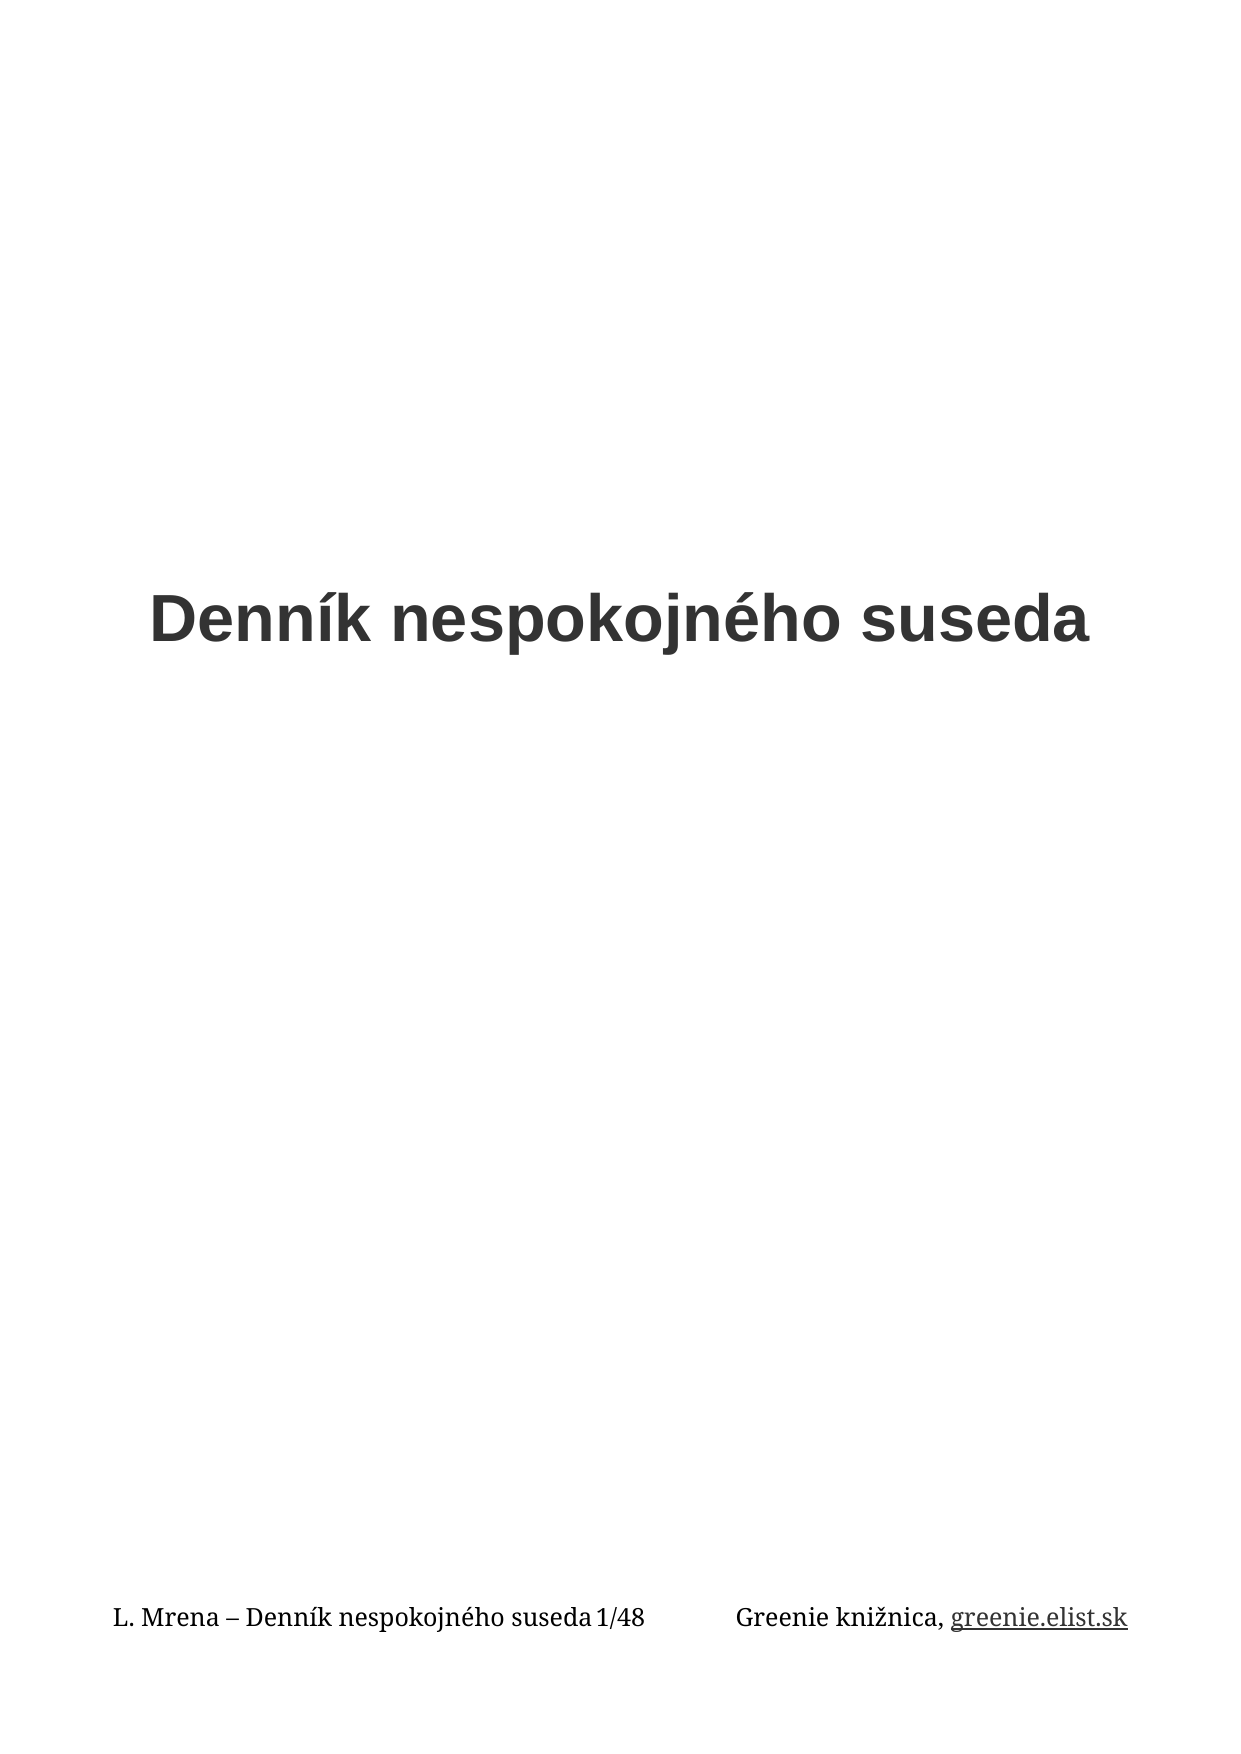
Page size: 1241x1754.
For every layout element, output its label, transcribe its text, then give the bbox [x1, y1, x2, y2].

subtitle Denník nespokojného suseda [106, 579, 1134, 655]
